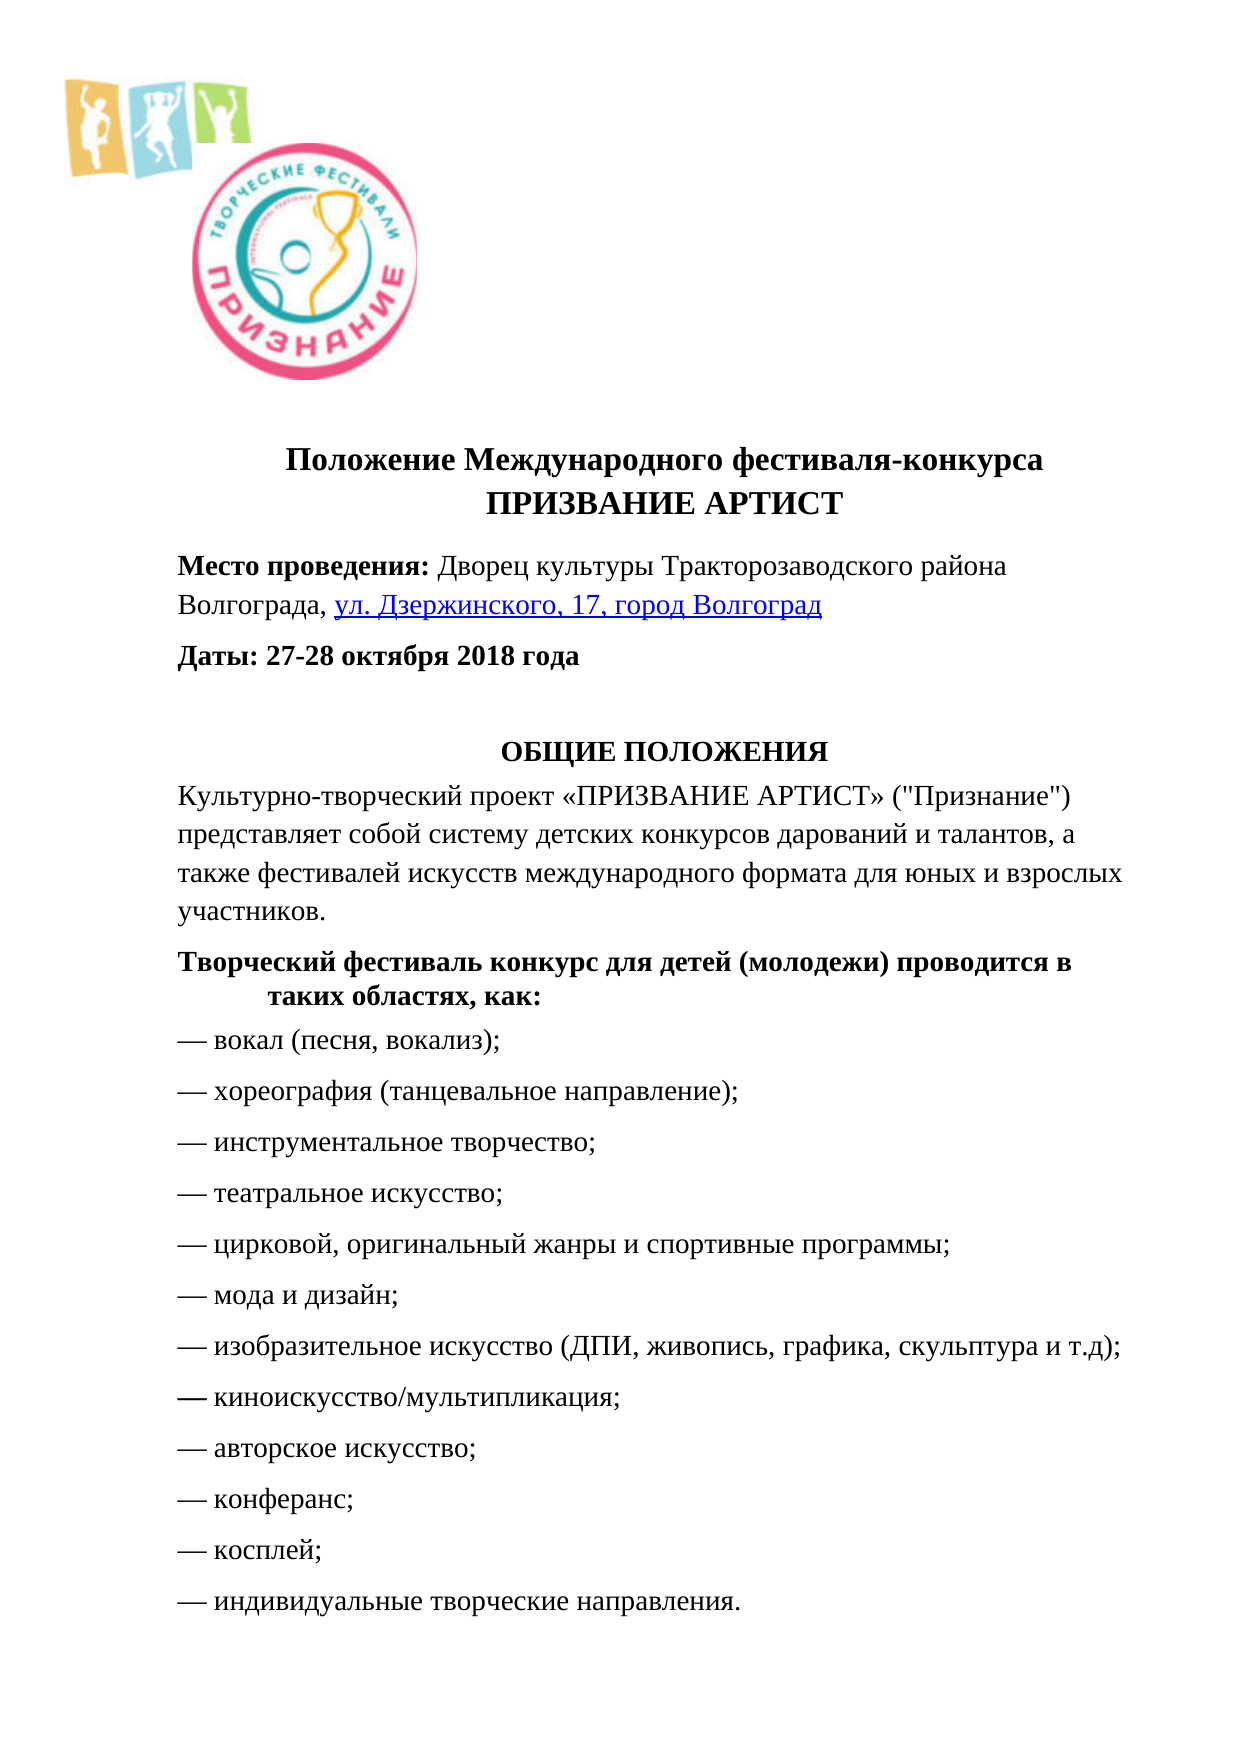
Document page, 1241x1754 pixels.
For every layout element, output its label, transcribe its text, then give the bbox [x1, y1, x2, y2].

text — киноискусство/мультипликация; [177, 1379, 1152, 1413]
text — изобразительное искусство (ДПИ, живопись, графика, скульптура и т.д); [177, 1328, 1152, 1362]
text Место проведения: Дворец культуры Тракторозаводского района Волгограда, ул. Дзержинского, 17, город Волгоград [177, 548, 1152, 620]
text — авторское искусство; [177, 1430, 1152, 1464]
text — инструментальное творчество; [177, 1124, 1152, 1157]
text — театральное искусство; [177, 1175, 1152, 1208]
text — хореография (танцевальное направление); [177, 1073, 1152, 1106]
picture [0, 0, 418, 380]
text — конферанс; [177, 1481, 1152, 1515]
subtitle Творческий фестиваль конкурс для детей (молодежи) проводится в таких областях, как: [177, 944, 1152, 1011]
text — мода и дизайн; [177, 1277, 1152, 1311]
text — индивидуальные творческие направления. [177, 1583, 1152, 1617]
text Положение Международного фестиваля-конкурса ПРИЗВАНИЕ АРТИСТ [177, 439, 1152, 522]
subtitle ОБЩИЕ ПОЛОЖЕНИЯ [177, 734, 1152, 767]
text — цирковой, оригинальный жанры и спортивные программы; [177, 1226, 1152, 1259]
text Даты: 27-28 октября 2018 года [177, 638, 1152, 671]
text — косплей; [177, 1532, 1152, 1566]
text — вокал (песня, вокализ); [177, 1022, 1152, 1055]
text Культурно-творческий проект «ПРИЗВАНИЕ АРТИСТ» ("Признание") представляет собой систему детских конкурсов дарований и талантов, а также фестивалей искусств международного формата для юных и взрослых участников. [177, 778, 1152, 927]
